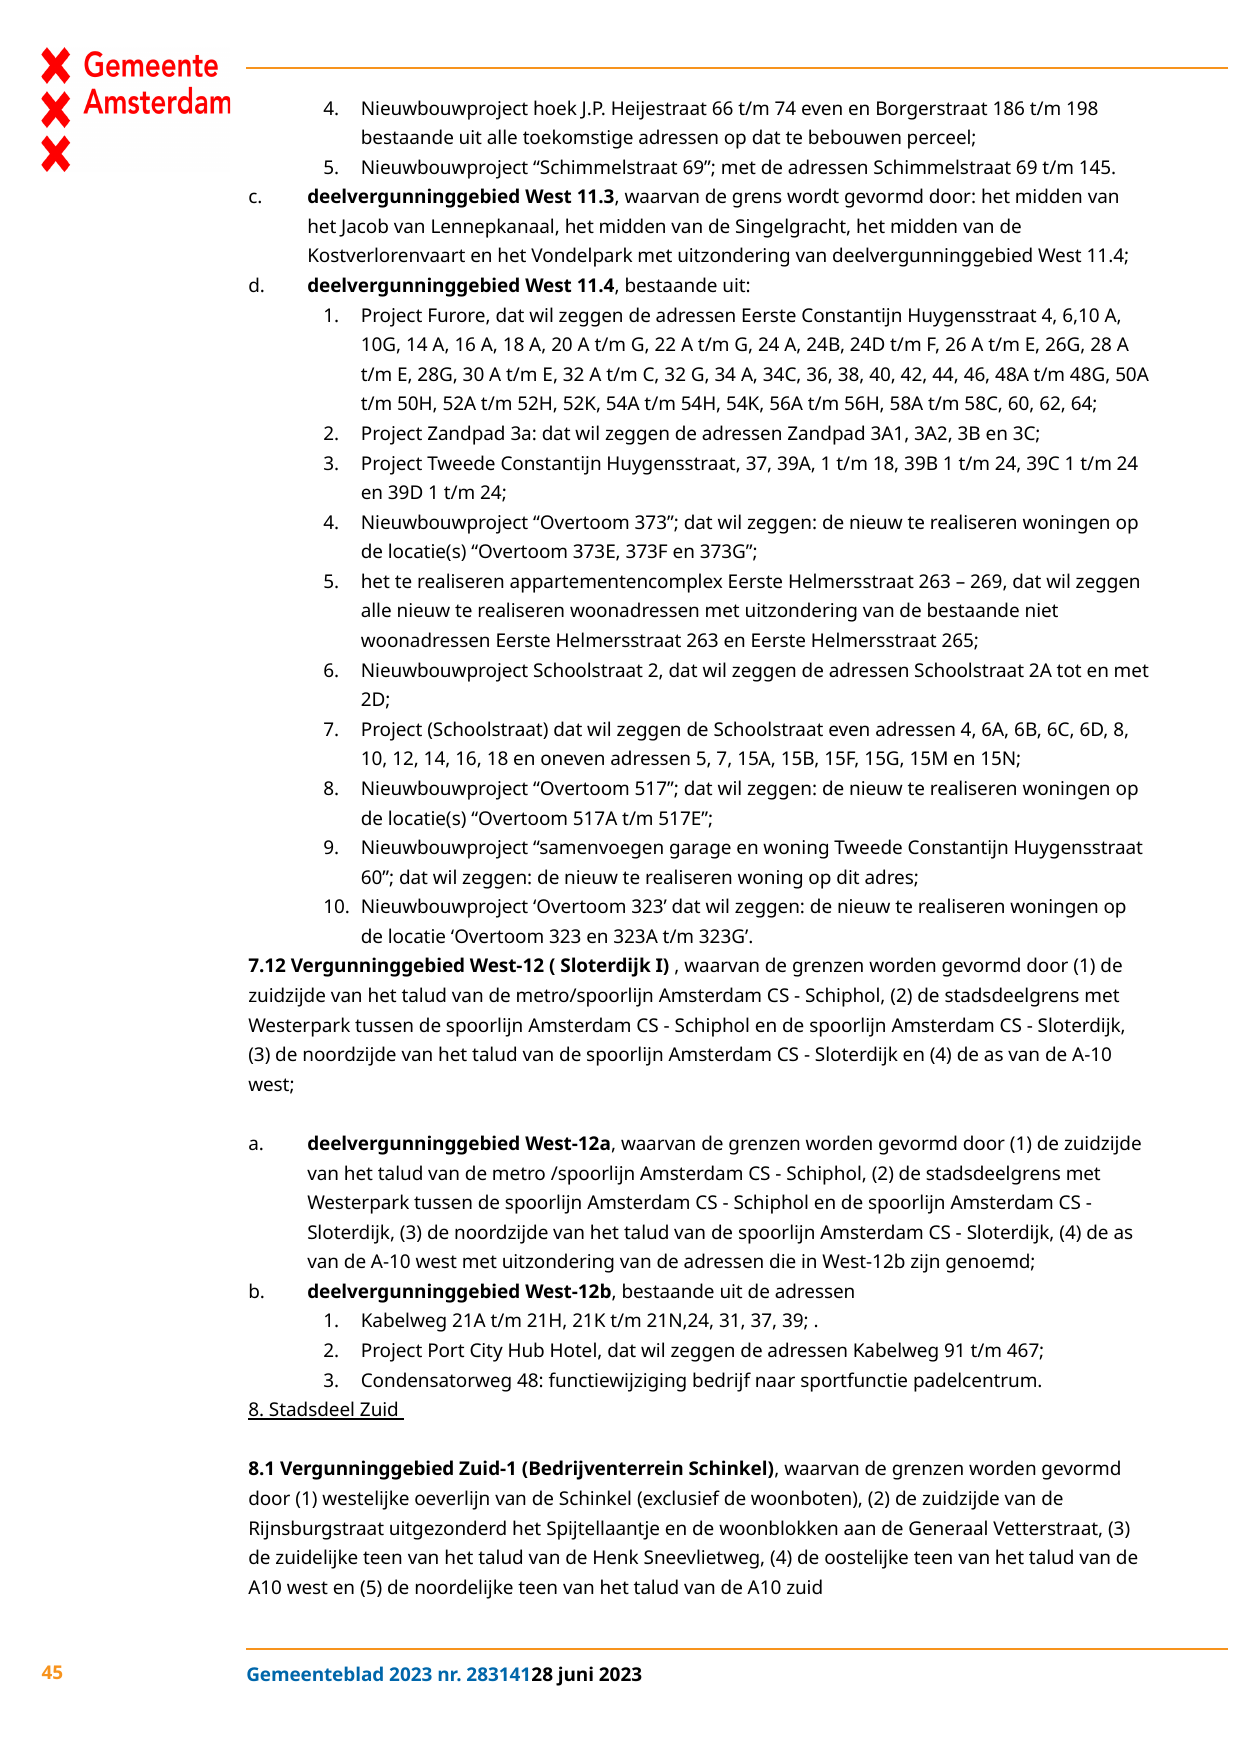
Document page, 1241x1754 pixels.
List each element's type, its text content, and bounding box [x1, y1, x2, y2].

list deelvergunninggebied West 11.4, bestaande uit: [248, 272, 1152, 298]
text 8. Stadsdeel Zuid [248, 1396, 1152, 1422]
list Project (Schoolstraat) dat wil zeggen de Schoolstraat even adressen 4, 6A, 6B, 6C, 6D, 8, 10, 12, 14, 16, 18 en oneven adressen 5, 7, 15A, 15B, 15F, 15G, 15M en 15N; [323, 716, 1152, 771]
list Nieuwbouwproject hoek J.P. Heijestraat 66 t/m 74 even en Borgerstraat 186 t/m 198 bestaande uit alle toekomstige adressen op dat te bebouwen perceel; [323, 95, 1152, 150]
list Project Furore, dat wil zeggen de adressen Eerste Constantijn Huygensstraat 4, 6,10 A, 10G, 14 A, 16 A, 18 A, 20 A t/m G, 22 A t/m G, 24 A, 24B, 24D t/m F, 26 A t/m E, 26G, 28 A t/m E, 28G, 30 A t/m E, 32 A t/m C, 32 G, 34 A, 34C, 36, 38, 40, 42, 44, 46, 48A t/m 48G, 50A t/m 50H, 52A t/m 52H, 52K, 54A t/m 54H, 54K, 56A t/m 56H, 58A t/m 58C, 60, 62, 64; [323, 302, 1152, 416]
list Project Port City Hub Hotel, dat wil zeggen de adressen Kabelweg 91 t/m 467; [323, 1337, 1152, 1363]
list Kabelweg 21A t/m 21H, 21K t/m 21N,24, 31, 37, 39; . [323, 1308, 1152, 1333]
list Condensatorweg 48: functiewijziging bedrijf naar sportfunctie padelcentrum. [323, 1367, 1152, 1393]
list Nieuwbouwproject “Overtoom 517”; dat wil zeggen: de nieuw te realiseren woningen op de locatie(s) “Overtoom 517A t/m 517E”; [323, 775, 1152, 831]
list Nieuwbouwproject Schoolstraat 2, dat wil zeggen de adressen Schoolstraat 2A tot en met 2D; [323, 657, 1152, 712]
list Nieuwbouwproject “samenvoegen garage en woning Tweede Constantijn Huygensstraat 60”; dat wil zeggen: de nieuw te realiseren woning op dit adres; [323, 834, 1152, 890]
list Nieuwbouwproject ‘Overtoom 323’ dat wil zeggen: de nieuw te realiseren woningen op de locatie ‘Overtoom 323 en 323A t/m 323G’. [323, 893, 1152, 949]
list Project Tweede Constantijn Huygensstraat, 37, 39A, 1 t/m 18, 39B 1 t/m 24, 39C 1 t/m 24 en 39D 1 t/m 24; [323, 450, 1152, 505]
list deelvergunninggebied West-12a, waarvan de grenzen worden gevormd door (1) de zuidzijde van het talud van de metro /spoorlijn Amsterdam CS - Schiphol, (2) de stadsdeelgrens met Westerpark tussen de spoorlijn Amsterdam CS - Schiphol en de spoorlijn Amsterdam CS - Sloterdijk, (3) de noordzijde van het talud van de spoorlijn Amsterdam CS - Sloterdijk, (4) de as van de A-10 west met uitzondering van de adressen die in West-12b zijn genoemd; [248, 1130, 1152, 1274]
list Nieuwbouwproject “Schimmelstraat 69”; met de adressen Schimmelstraat 69 t/m 145. [323, 154, 1152, 180]
list Project Zandpad 3a: dat wil zeggen de adressen Zandpad 3A1, 3A2, 3B en 3C; [323, 420, 1152, 446]
list deelvergunninggebied West 11.3, waarvan de grens wordt gevormd door: het midden van het Jacob van Lennepkanaal, het midden van de Singelgracht, het midden van de Kostverlorenvaart en het Vondelpark met uitzondering van deelvergunninggebied West 11.4; [248, 183, 1152, 268]
text 8.1 Vergunninggebied Zuid-1 (Bedrijventerrein Schinkel), waarvan de grenzen worden gevormd door (1) westelijke oeverlijn van de Schinkel (exclusief de woonboten), (2) de zuidzijde van de Rijnsburgstraat uitgezonderd het Spijtellaantje en de woonblokken aan de Generaal Vetterstraat, (3) de zuidelijke teen van het talud van de Henk Sneevlietweg, (4) de oostelijke teen van het talud van de A10 west en (5) de noordelijke teen van het talud van de A10 zuid [248, 1456, 1152, 1600]
list Nieuwbouwproject “Overtoom 373”; dat wil zeggen: de nieuw te realiseren woningen op de locatie(s) “Overtoom 373E, 373F en 373G”; [323, 509, 1152, 564]
text 7.12 Vergunninggebied West-12 ( Sloterdijk I) , waarvan de grenzen worden gevormd door (1) de zuidzijde van het talud van de metro/spoorlijn Amsterdam CS - Schiphol, (2) de stadsdeelgrens met Westerpark tussen de spoorlijn Amsterdam CS - Schiphol en de spoorlijn Amsterdam CS - Sloterdijk, (3) de noordzijde van het talud van de spoorlijn Amsterdam CS - Sloterdijk en (4) de as van de A-10 west; [248, 953, 1152, 1097]
list deelvergunninggebied West-12b, bestaande uit de adressen [248, 1278, 1152, 1304]
picture [41, 47, 231, 172]
list het te realiseren appartementencomplex Eerste Helmersstraat 263 – 269, dat wil zeggen alle nieuw te realiseren woonadressen met uitzondering van de bestaande niet woonadressen Eerste Helmersstraat 263 en Eerste Helmersstraat 265; [323, 568, 1152, 653]
